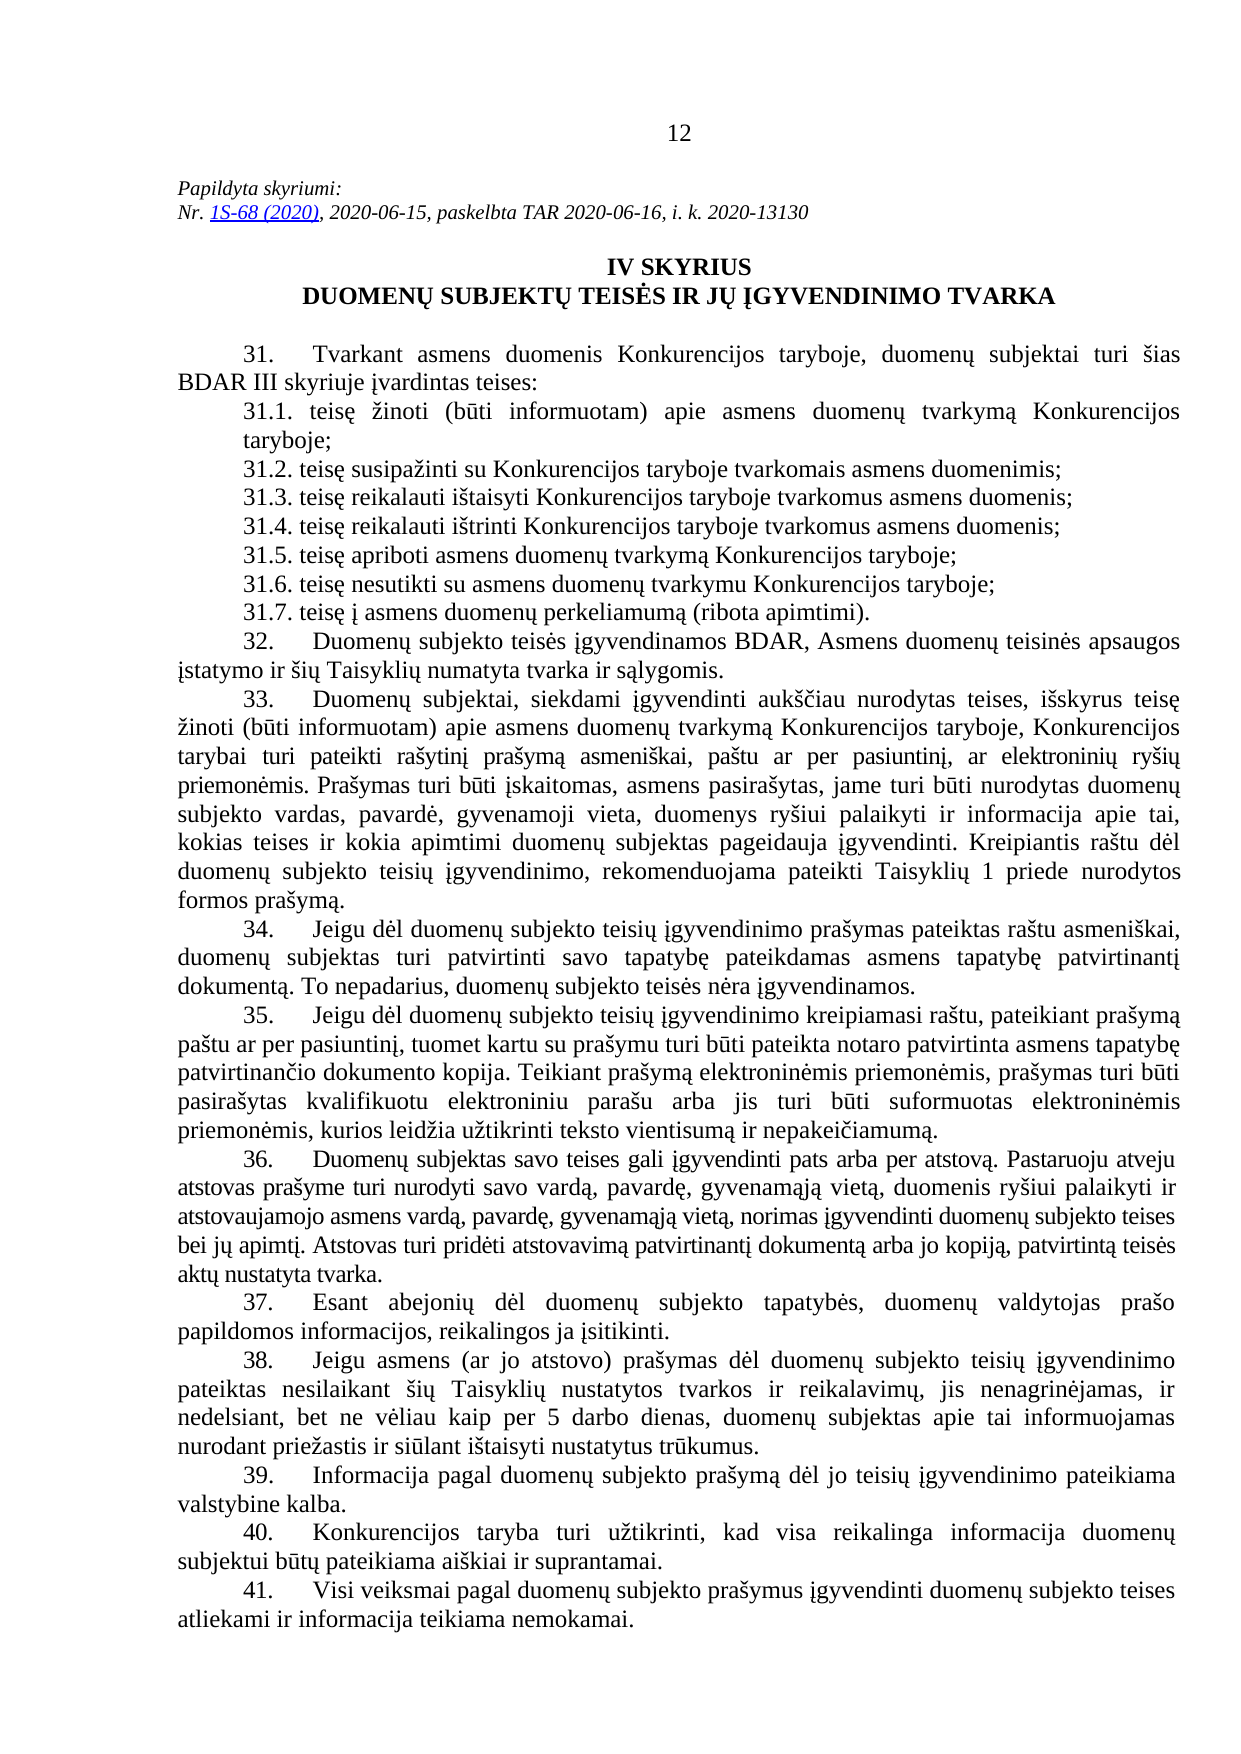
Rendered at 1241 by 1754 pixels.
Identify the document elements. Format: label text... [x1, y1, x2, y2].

text Nr. 1S-68 (2020), 2020-06-15, paskelbta TAR 2020-06-16, i. k. 2020-13130 [177, 200, 1181, 224]
text 31.5. teisę apriboti asmens duomenų tvarkymą Konkurencijos taryboje; [243, 540, 1181, 569]
text 31.6. teisę nesutikti su asmens duomenų tvarkymu Konkurencijos taryboje; [243, 569, 1181, 597]
text 32. Duomenų subjekto teisės įgyvendinamos BDAR, Asmens duomenų teisinės apsaugos įstatymo ir šių Taisyklių numatyta tvarka ir sąlygomis. [177, 626, 1181, 684]
text 40. Konkurencijos taryba turi užtikrinti, kad visa reikalinga informacija duomenų subjektui būtų pateikiama aiškiai ir suprantamai. [177, 1517, 1176, 1575]
text 31.2. teisę susipažinti su Konkurencijos taryboje tvarkomais asmens duomenimis; [243, 454, 1181, 482]
text IV SKYRIUS [177, 252, 1181, 281]
text 34. Jeigu dėl duomenų subjekto teisių įgyvendinimo prašymas pateiktas raštu asmeniškai, duomenų subjektas turi patvirtinti savo tapatybę pateikdamas asmens tapatybę patvirtinantį dokumentą. To nepadarius, duomenų subjekto teisės nėra įgyvendinamos. [177, 914, 1181, 1000]
text 31.1. teisę žinoti (būti informuotam) apie asmens duomenų tvarkymą Konkurencijos taryboje; [243, 396, 1181, 454]
text 37. Esant abejonių dėl duomenų subjekto tapatybės, duomenų valdytojas prašo papildomos informacijos, reikalingos ja įsitikinti. [177, 1287, 1176, 1345]
text 31.7. teisę į asmens duomenų perkeliamumą (ribota apimtimi). [243, 597, 1181, 626]
text 38. Jeigu asmens (ar jo atstovo) prašymas dėl duomenų subjekto teisių įgyvendinimo pateiktas nesilaikant šių Taisyklių nustatytos tvarkos ir reikalavimų, jis nenagrinėjamas, ir nedelsiant, bet ne vėliau kaip per 5 darbo dienas, duomenų subjektas apie tai informuojamas nurodant priežastis ir siūlant ištaisyti nustatytus trūkumus. [177, 1345, 1176, 1460]
text 39. Informacija pagal duomenų subjekto prašymą dėl jo teisių įgyvendinimo pateikiama valstybine kalba. [177, 1460, 1176, 1517]
text 35. Jeigu dėl duomenų subjekto teisių įgyvendinimo kreipiamasi raštu, pateikiant prašymą paštu ar per pasiuntinį, tuomet kartu su prašymu turi būti pateikta notaro patvirtinta asmens tapatybę patvirtinančio dokumento kopija. Teikiant prašymą elektroninėmis priemonėmis, prašymas turi būti pasirašytas kvalifikuotu elektroniniu parašu arba jis turi būti suformuotas elektroninėmis priemonėmis, kurios leidžia užtikrinti teksto vientisumą ir nepakeičiamumą. [177, 1000, 1181, 1144]
text 36. Duomenų subjektas savo teises gali įgyvendinti pats arba per atstovą. Pastaruoju atveju atstovas prašyme turi nurodyti savo vardą, pavardę, gyvenamąją vietą, duomenis ryšiui palaikyti ir atstovaujamojo asmens vardą, pavardę, gyvenamąją vietą, norimas įgyvendinti duomenų subjekto teises bei jų apimtį. Atstovas turi pridėti atstovavimą patvirtinantį dokumentą arba jo kopiją, patvirtintą teisės aktų nustatyta tvarka. [177, 1144, 1176, 1287]
text Papildyta skyriumi: [177, 176, 1181, 200]
text 31. Tvarkant asmens duomenis Konkurencijos taryboje, duomenų subjektai turi šias BDAR III skyriuje įvardintas teises: [177, 339, 1181, 396]
text 41. Visi veiksmai pagal duomenų subjekto prašymus įgyvendinti duomenų subjekto teises atliekami ir informacija teikiama nemokamai. [177, 1575, 1176, 1632]
text DUOMENŲ SUBJEKTŲ TEISĖS IR JŲ ĮGYVENDINIMO TVARKA [177, 281, 1181, 310]
text 33. Duomenų subjektai, siekdami įgyvendinti aukščiau nurodytas teises, išskyrus teisę žinoti (būti informuotam) apie asmens duomenų tvarkymą Konkurencijos taryboje, Konkurencijos tarybai turi pateikti rašytinį prašymą asmeniškai, paštu ar per pasiuntinį, ar elektroninių ryšių priemonėmis. Prašymas turi būti įskaitomas, asmens pasirašytas, jame turi būti nurodytas duomenų subjekto vardas, pavardė, gyvenamoji vieta, duomenys ryšiui palaikyti ir informacija apie tai, kokias teises ir kokia apimtimi duomenų subjektas pageidauja įgyvendinti. Kreipiantis raštu dėl duomenų subjekto teisių įgyvendinimo, rekomenduojama pateikti Taisyklių 1 priede nurodytos formos prašymą. [177, 684, 1181, 914]
text 31.3. teisę reikalauti ištaisyti Konkurencijos taryboje tvarkomus asmens duomenis; [243, 482, 1181, 511]
text 31.4. teisę reikalauti ištrinti Konkurencijos taryboje tvarkomus asmens duomenis; [243, 511, 1181, 540]
